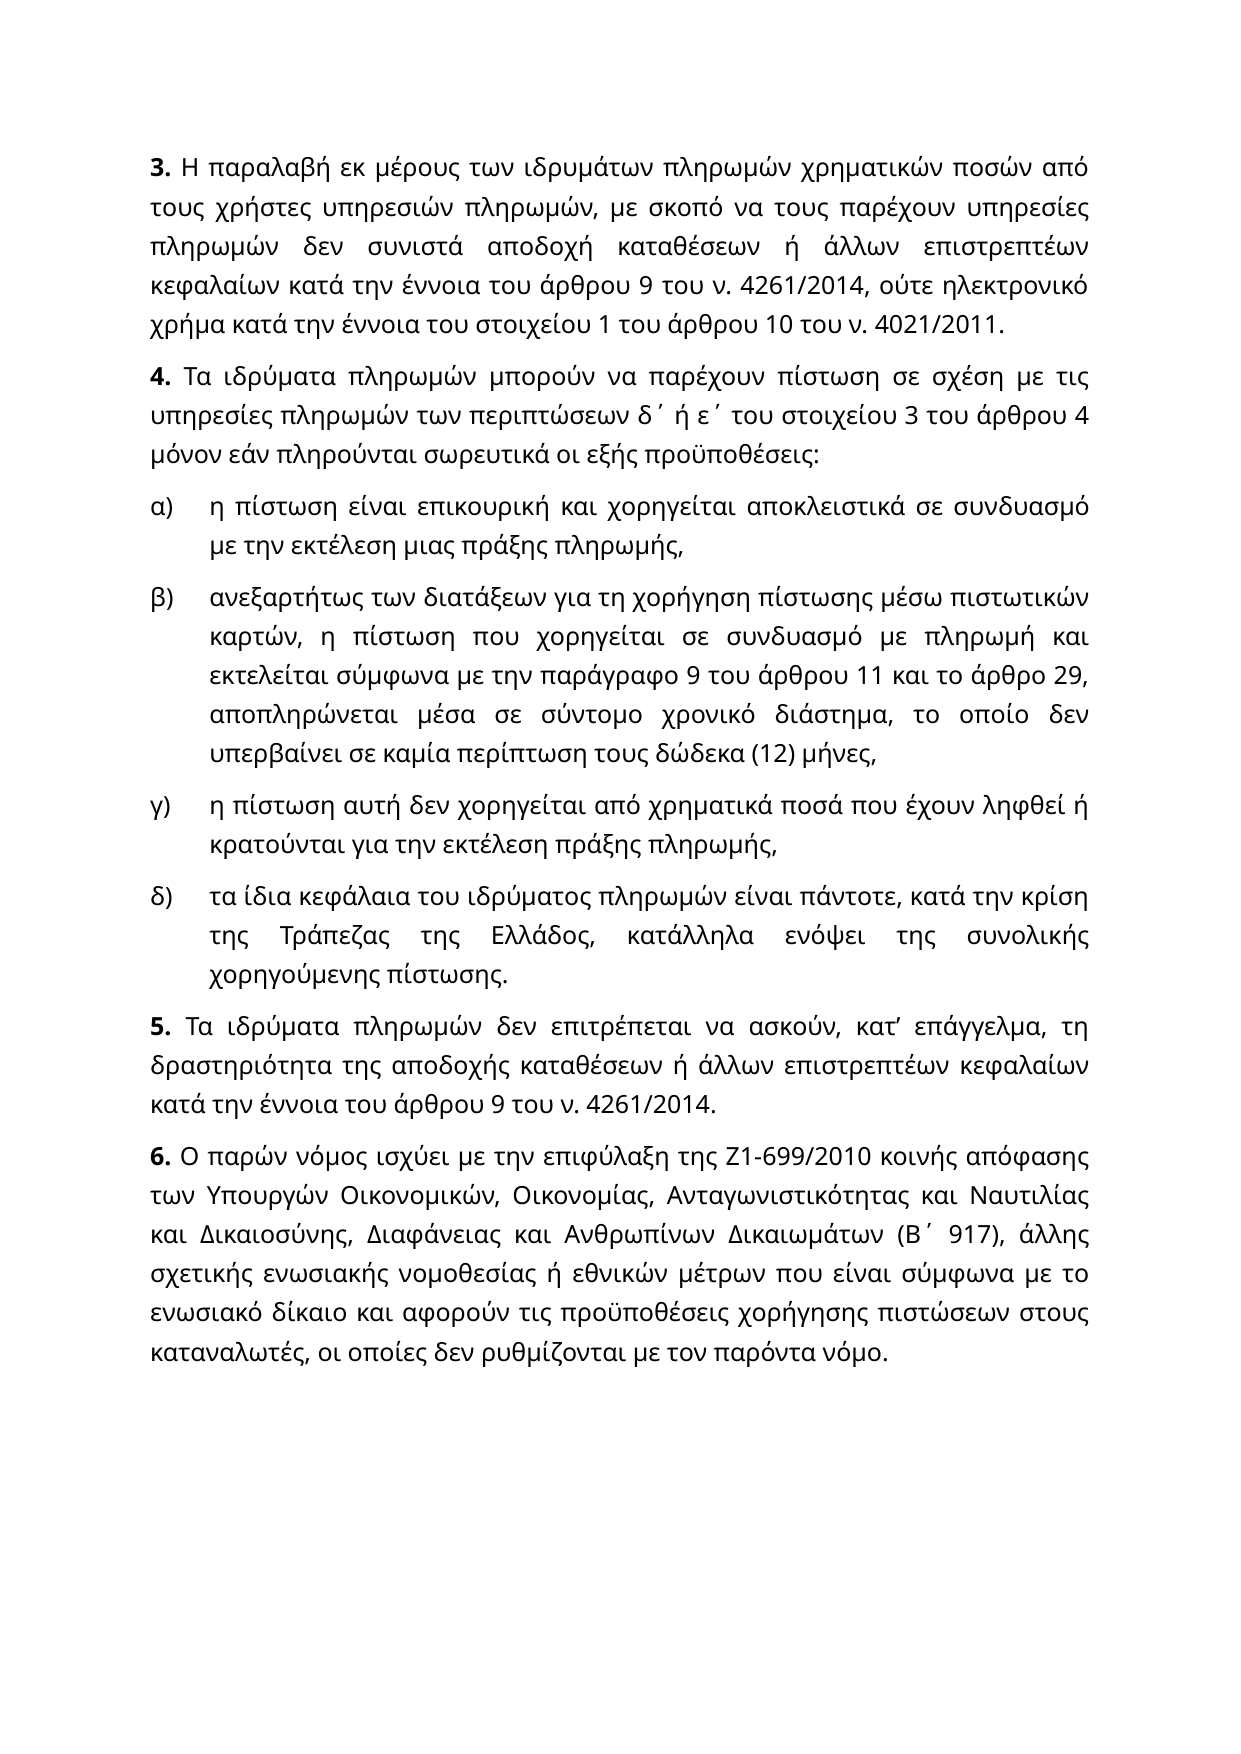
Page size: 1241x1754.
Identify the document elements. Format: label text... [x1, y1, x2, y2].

list γ) η πίστωση αυτή δεν χορηγείται από χρηματικά ποσά που έχουν ληφθεί ή κρατούνται για την εκτέλεση πράξης πληρωμής, [150, 787, 1090, 861]
text 4. Τα ιδρύματα πληρωμών μπορούν να παρέχουν πίστωση σε σχέση με τις υπηρεσίες πληρωμών των περιπτώσεων δ΄ ή ε΄ του στοιχείου 3 του άρθρου 4 μόνον εάν πληρούνται σωρευτικά οι εξής προϋποθέσεις: [150, 358, 1090, 471]
list α) η πίστωση είναι επικουρική και χορηγείται αποκλειστικά σε συνδυασμό με την εκτέλεση μιας πράξης πληρωμής, [150, 488, 1090, 562]
text 5. Τα ιδρύματα πληρωμών δεν επιτρέπεται να ασκούν, κατ’ επάγγελμα, τη δραστηριότητα της αποδοχής καταθέσεων ή άλλων επιστρεπτέων κεφαλαίων κατά την έννοια του άρθρου 9 του ν. 4261/2014. [150, 1008, 1090, 1121]
text 6. Ο παρών νόμος ισχύει με την επιφύλαξη της Ζ1-699/2010 κοινής απόφασης των Υπουργών Οικονομικών, Οικονομίας, Ανταγωνιστικότητας και Ναυτιλίας και Δικαιοσύνης, Διαφάνειας και Ανθρωπίνων Δικαιωμάτων (Β΄ 917), άλλης σχετικής ενωσιακής νομοθεσίας ή εθνικών μέτρων που είναι σύμφωνα με το ενωσιακό δίκαιο και αφορούν τις προϋποθέσεις χορήγησης πιστώσεων στους καταναλωτές, οι οποίες δεν ρυθμίζονται με τον παρόντα νόμο. [150, 1138, 1090, 1368]
text 3. Η παραλαβή εκ μέρους των ιδρυμάτων πληρωμών χρηματικών ποσών από τους χρήστες υπηρεσιών πληρωμών, με σκοπό να τους παρέχουν υπηρεσίες πληρωμών δεν συνιστά αποδοχή καταθέσεων ή άλλων επιστρεπτέων κεφαλαίων κατά την έννοια του άρθρου 9 του ν. 4261/2014, ούτε ηλεκτρονικό χρήμα κατά την έννοια του στοιχείου 1 του άρθρου 10 του ν. 4021/2011. [150, 150, 1090, 341]
list δ) τα ίδια κεφάλαια του ιδρύματος πληρωμών είναι πάντοτε, κατά την κρίση της Τράπεζας της Ελλάδος, κατάλληλα ενόψει της συνολικής χορηγούμενης πίστωσης. [150, 878, 1090, 991]
list β) ανεξαρτήτως των διατάξεων για τη χορήγηση πίστωσης μέσω πιστωτικών καρτών, η πίστωση που χορηγείται σε συνδυασμό με πληρωμή και εκτελείται σύμφωνα με την παράγραφο 9 του άρθρου 11 και το άρθρο 29, αποπληρώνεται μέσα σε σύντομο χρονικό διάστημα, το οποίο δεν υπερβαίνει σε καμία περίπτωση τους δώδεκα (12) μήνες, [150, 579, 1090, 770]
